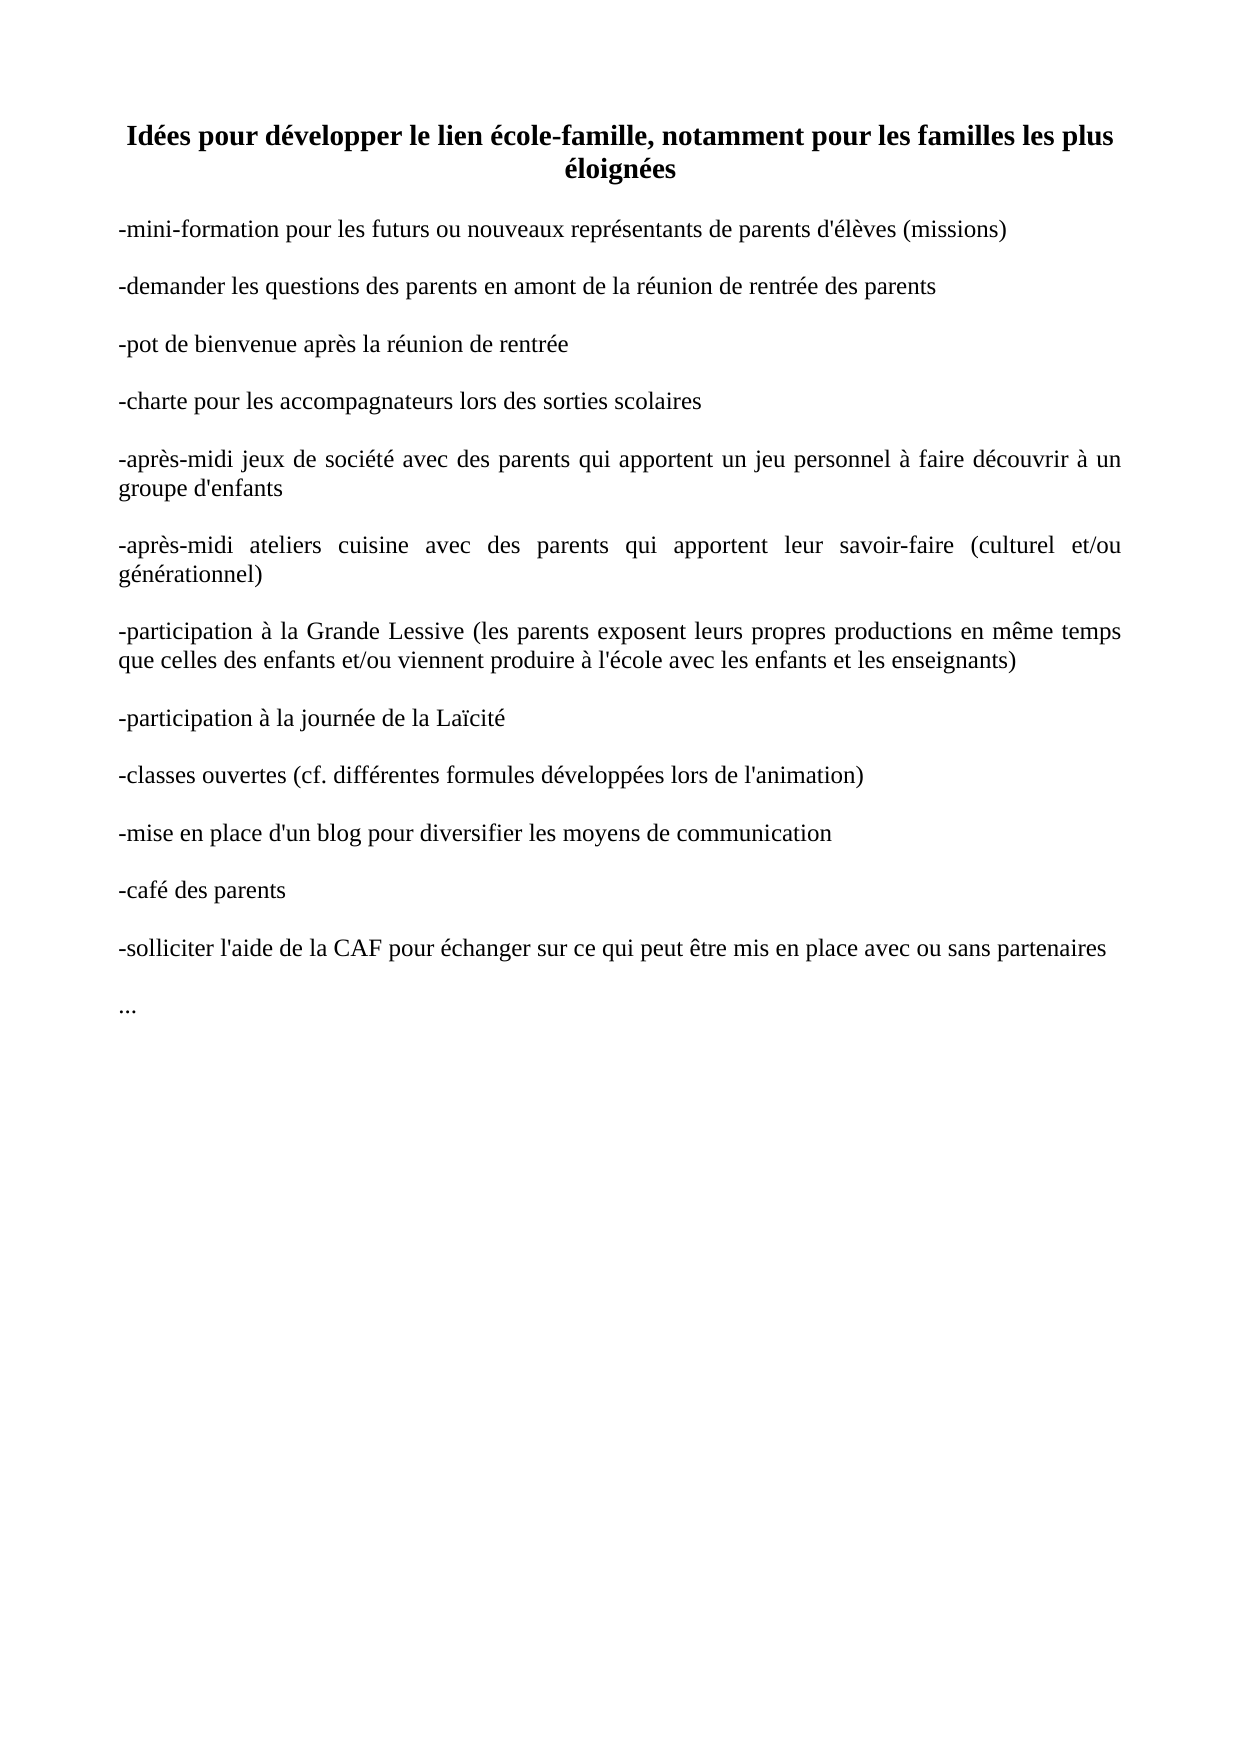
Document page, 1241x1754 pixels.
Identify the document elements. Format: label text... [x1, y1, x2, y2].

text -classes ouvertes (cf. différentes formules développées lors de l'animation) [118, 760, 1122, 789]
text -mini-formation pour les futurs ou nouveaux représentants de parents d'élèves (missions) [118, 214, 1122, 243]
text -charte pour les accompagnateurs lors des sorties scolaires [118, 386, 1122, 415]
text -participation à la journée de la Laïcité [118, 703, 1122, 731]
text -demander les questions des parents en amont de la réunion de rentrée des parents [118, 271, 1122, 300]
text -après-midi jeux de société avec des parents qui apportent un jeu personnel à faire découvrir à un groupe d'enfants [118, 444, 1122, 501]
text -mise en place d'un blog pour diversifier les moyens de communication [118, 818, 1122, 846]
text -café des parents [118, 875, 1122, 904]
text ... [118, 990, 1122, 1019]
text Idées pour développer le lien école-famille, notamment pour les familles les plus éloignées [118, 118, 1122, 185]
text -solliciter l'aide de la CAF pour échanger sur ce qui peut être mis en place avec ou sans partenaires [118, 933, 1122, 961]
text -après-midi ateliers cuisine avec des parents qui apportent leur savoir-faire (culturel et/ou générationnel) [118, 530, 1122, 588]
text -participation à la Grande Lessive (les parents exposent leurs propres productions en même temps que celles des enfants et/ou viennent produire à l'école avec les enfants et les enseignants) [118, 616, 1122, 674]
text -pot de bienvenue après la réunion de rentrée [118, 329, 1122, 358]
